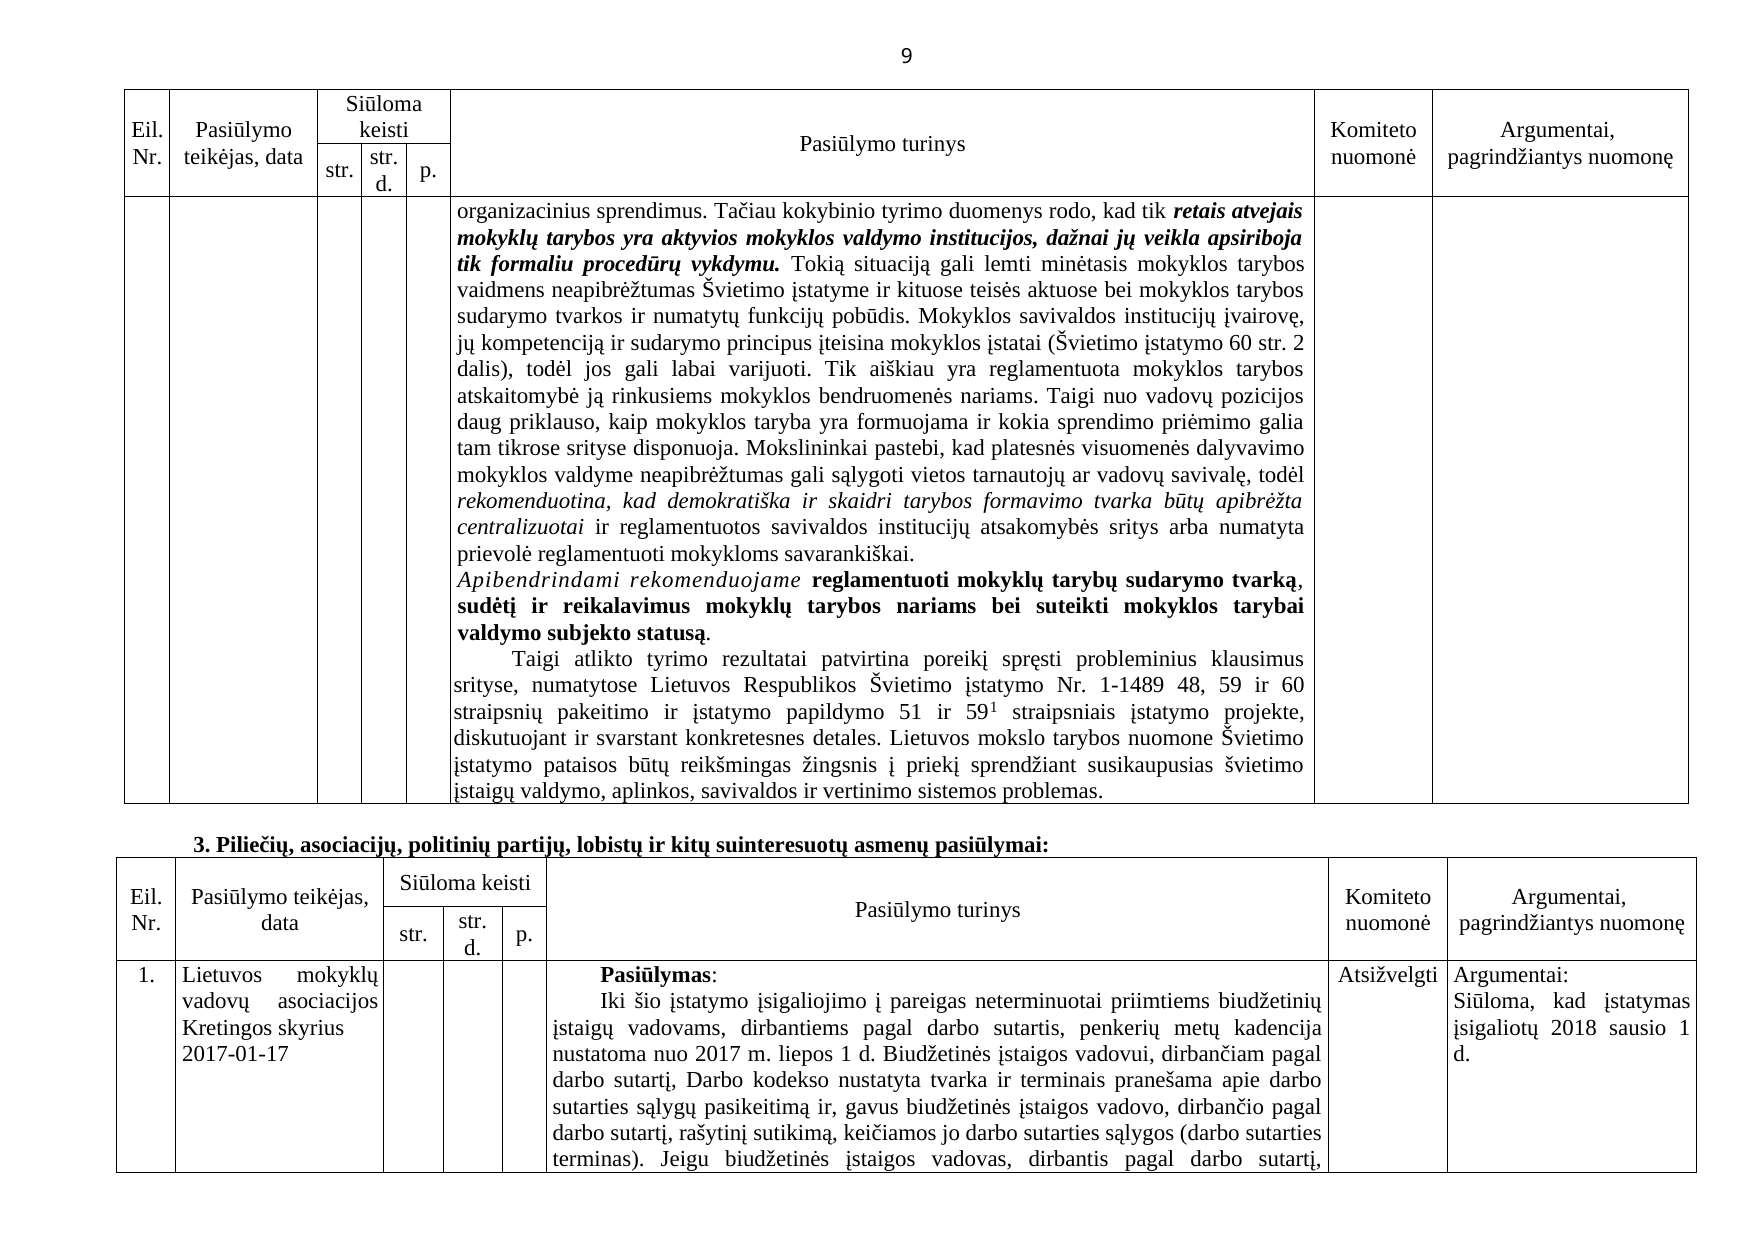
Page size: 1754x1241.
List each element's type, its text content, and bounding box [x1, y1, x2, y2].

table_header Siūloma keisti [318, 90, 450, 142]
table_header Pasiūlymo teikėjas, data [176, 858, 383, 960]
table_cell str. [318, 144, 361, 196]
table_cell 1. [117, 961, 175, 1172]
table_cell [170, 197, 317, 803]
table_header Eil. Nr. [125, 90, 169, 196]
table_cell Argumentai: Siūloma, kad įstatymas įsigaliotų 2018 sausio 1 d. [1448, 961, 1696, 1172]
table_cell [503, 961, 546, 1172]
table_header Siūloma keisti [384, 858, 546, 906]
table_cell str. d. [444, 907, 502, 960]
table_cell [1433, 197, 1688, 803]
table_cell p. [503, 907, 546, 960]
table_cell Pasiūlymas: Iki šio įstatymo įsigaliojimo į pareigas neterminuotai priimtiems biudžetinių įstaigų vadovams, dirbantiems pagal darbo sutartis, penkerių metų kadencija nustatoma nuo 2017 m. liepos 1 d. Biudžetinės įstaigos vadovui, dirbančiam pagal darbo sutartį, Darbo kodekso nustatyta tvarka ir terminais pranešama apie darbo sutarties sąlygų pasikeitimą ir, gavus biudžetinės įstaigos vadovo, dirbančio pagal darbo sutartį, rašytinį sutikimą, keičiamos jo darbo sutarties sąlygos (darbo sutarties terminas). Jeigu biudžetinės įstaigos vadovas, dirbantis pagal darbo sutartį, [547, 961, 1328, 1172]
text 3. Piliečių, asociacijų, politinių partijų, lobistų ir kitų suinteresuotų asmenų pasiūlymai: [118, 831, 1695, 857]
table_cell p. [407, 144, 450, 196]
table_cell [407, 197, 450, 803]
table_cell str. [384, 907, 443, 960]
table_header Komiteto nuomonė [1315, 90, 1432, 196]
table_cell str. d. [362, 144, 406, 196]
table_header Komiteto nuomonė [1329, 858, 1447, 960]
table_cell [318, 197, 361, 803]
table_cell Lietuvos mokyklų vadovų asociacijos Kretingos skyrius 2017-01-17 [176, 961, 383, 1172]
table_header Eil. Nr. [117, 858, 175, 960]
table_header Pasiūlymo turinys [547, 858, 1328, 960]
table_header Argumentai, pagrindžiantys nuomonę [1448, 858, 1696, 960]
table_header Pasiūlymo teikėjas, data [170, 90, 317, 196]
table_cell [125, 197, 169, 803]
table_cell Atsižvelgti [1329, 961, 1447, 1172]
table_header Pasiūlymo turinys [451, 90, 1314, 196]
table_header Argumentai, pagrindžiantys nuomonę [1433, 90, 1688, 196]
table_cell [362, 197, 406, 803]
table_cell [1315, 197, 1432, 803]
table_cell [384, 961, 443, 1172]
table_cell [444, 961, 502, 1172]
